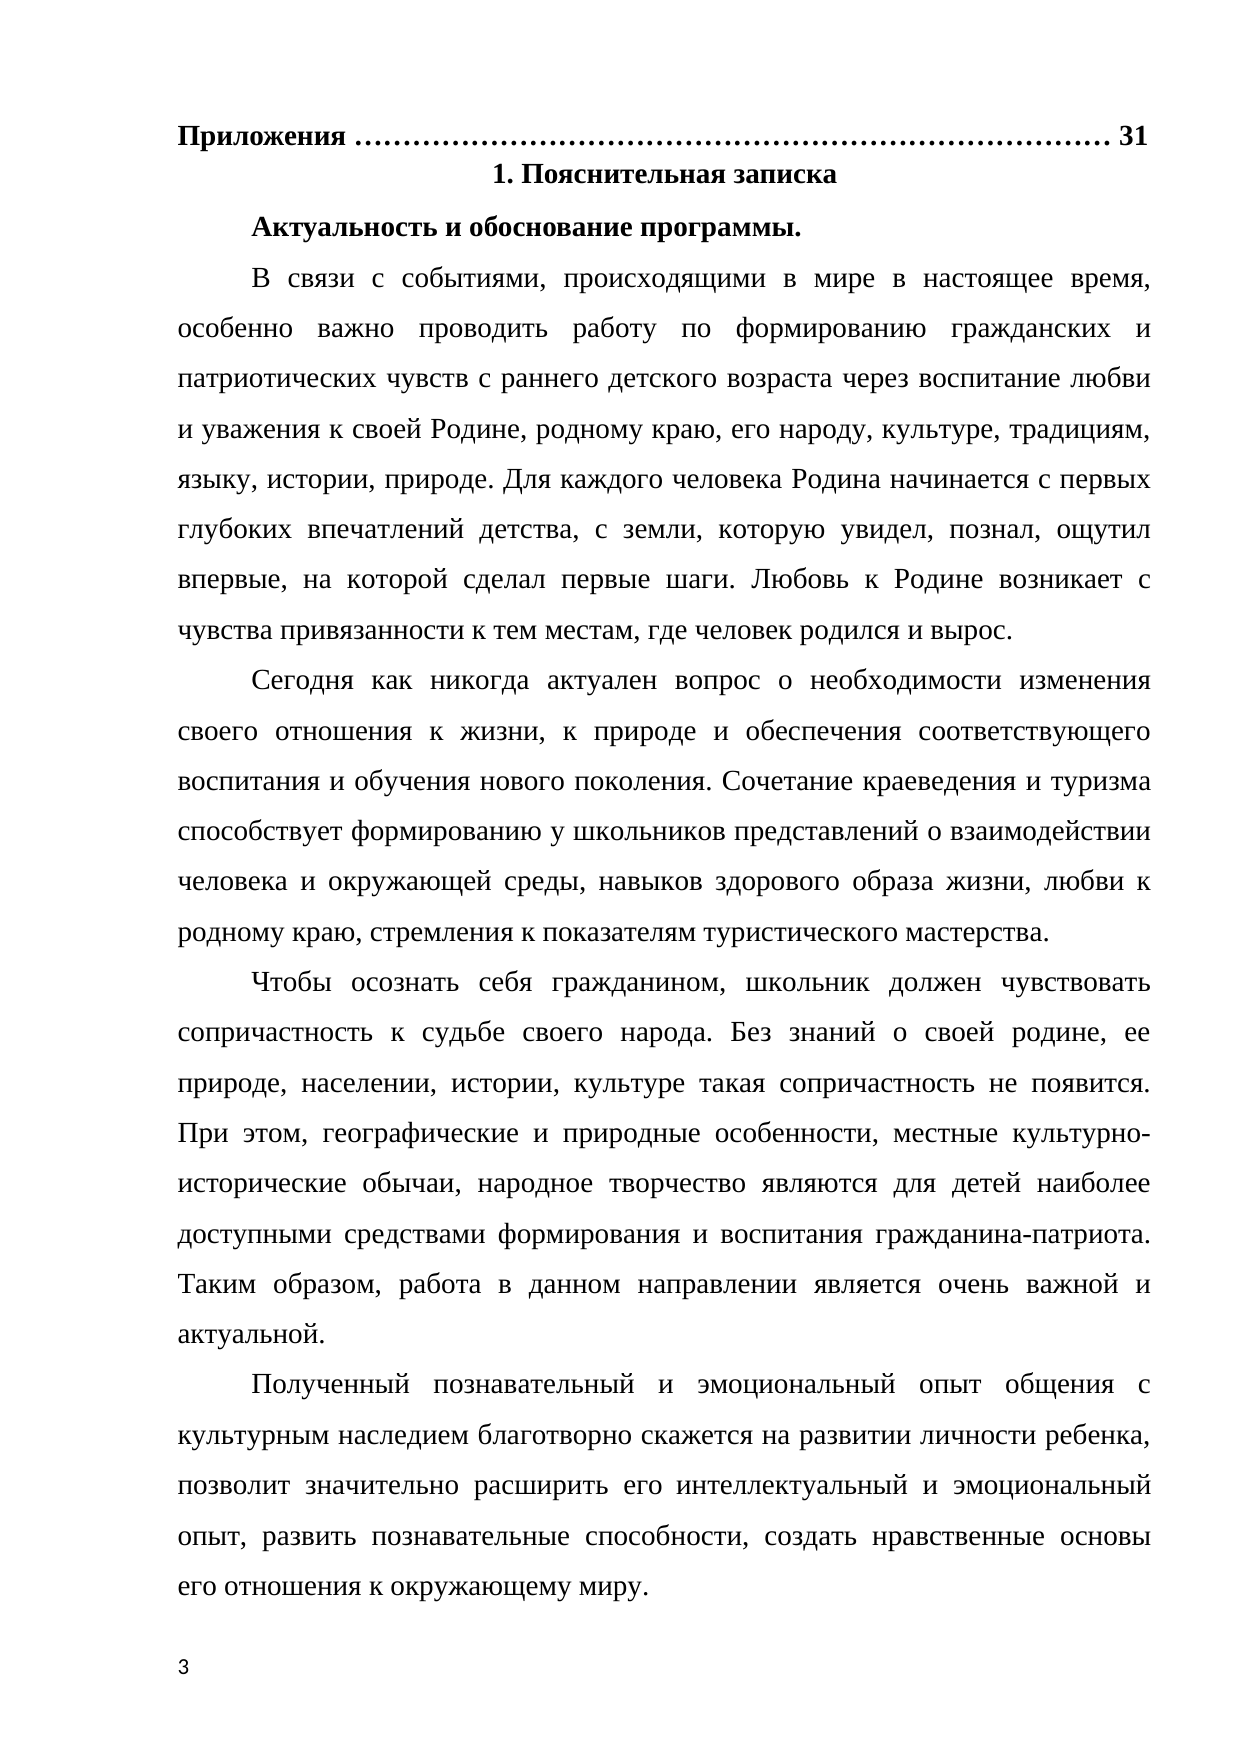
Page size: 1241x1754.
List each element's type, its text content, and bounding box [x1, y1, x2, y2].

subtitle Приложения …………………………………………………………………… 31 [177, 118, 1152, 152]
text Сегодня как никогда актуален вопрос о необходимости изменения своего отношения к жизни, к природе и обеспечения соответствующего воспитания и обучения нового поколения. Сочетание краеведения и туризма способствует формированию у школьников представлений о взаимодействии человека и окружающей среды, навыков здорового образа жизни, любви к родному краю, стремления к показателям туристического мастерства. [177, 662, 1152, 947]
text 1. Пояснительная записка [177, 157, 1152, 190]
text В связи с событиями, происходящими в мире в настоящее время, особенно важно проводить работу по формированию гражданских и патриотических чувств с раннего детского возраста через воспитание любви и уважения к своей Родине, родному краю, его народу, культуре, традициям, языку, истории, природе. Для каждого человека Родина начинается с первых глубоких впечатлений детства, с земли, которую увидел, познал, ощутил впервые, на которой сделал первые шаги. Любовь к Родине возникает с чувства привязанности к тем местам, где человек родился и вырос. [177, 260, 1152, 646]
text Актуальность и обоснование программы. [177, 209, 1152, 243]
text Полученный познавательный и эмоциональный опыт общения с культурным наследием благотворно скажется на развитии личности ребенка, позволит значительно расширить его интеллектуальный и эмоциональный опыт, развить познавательные способности, создать нравственные основы его отношения к окружающему миру. [177, 1367, 1152, 1601]
text Чтобы осознать себя гражданином, школьник должен чувствовать сопричастность к судьбе своего народа. Без знаний о своей родине, ее природе, населении, истории, культуре такая сопричастность не появится. При этом, географические и природные особенности, местные культурно-исторические обычаи, народное творчество являются для детей наиболее доступными средствами формирования и воспитания гражданина-патриота. Таким образом, работа в данном направлении является очень важной и актуальной. [177, 964, 1152, 1350]
